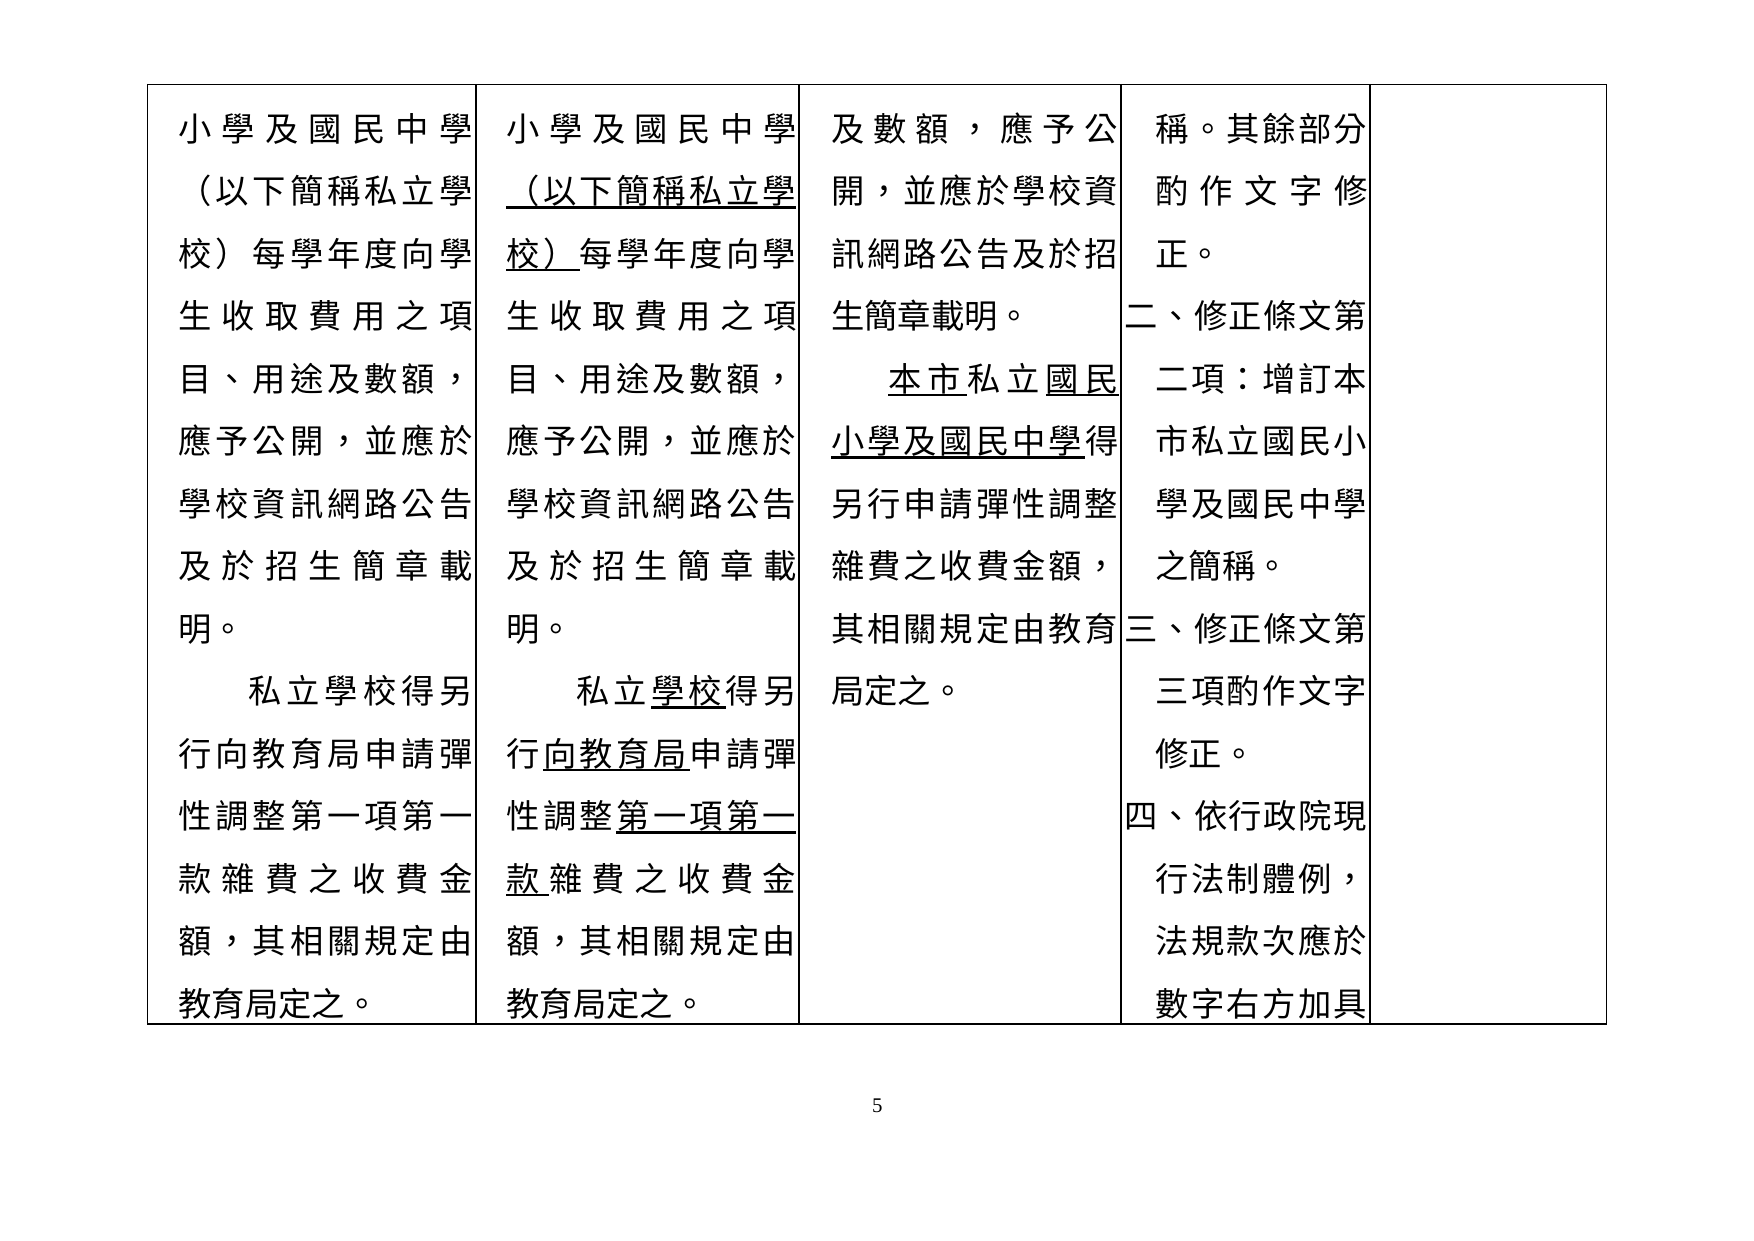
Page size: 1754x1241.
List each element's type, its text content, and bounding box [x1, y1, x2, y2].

table_cell 第三條 除本辦法另有規定外，臺北市(以下簡稱本市)公私立國民小學及國民中學（以下簡稱學校）每學期得依教育局訂定之收費標準表，向學生收取下列費用： 一、雜費。但本市公立國民小學及國民中學（以下簡稱公立學校）學生免收。 二、代收代辦費。 本市私立國民小學及國民中學（以下簡稱私立學校）每學年度向學生收取費用之項目、用途及數額，應予公開，並應於學校資訊網路公告及於招生簡章載明。 私立學校得另行向教育局申請彈性調整第一項第一款雜費之收費金額，其相關規定由教育局定之。 [148, 85, 475, 1023]
table_cell 稱。其餘部分酌作文字修正。 二、修正條文第二項：增訂本市私立國民小學及國民中學之簡稱。 三、修正條文第三項酌作文字修正。 四、依行政院現行法制體例，法規款次應於數字右方加具 [1122, 85, 1369, 1023]
table_cell 第三條 除本辦法另有規定外，臺北市(以下簡稱本市)公私立國民小學及國民中學（以下簡稱學校）每學期得依教育局訂定之收費標準表，向學生收取下列費用： 一、雜費。但本市公立國民小學及國民中學（以下簡稱公立學校）學生免收。 二、代收代辦費。 本市私立國民小學及國民中學（以下簡稱私立學校）每學年度向學生收取費用之項目、用途及數額，應予公開，並應於學校資訊網路公告及於招生簡章載明。 私立學校得另行向教育局申請彈性調整第一項第一款雜費之收費金額，其相關規定由教育局定之。 [477, 85, 798, 1023]
table_cell [1371, 85, 1606, 1023]
table_cell 及數額，應予公開，並應於學校資訊網路公告及於招生簡章載明。 本市私立國民小學及國民中學得另行申請彈性調整雜費之收費金額，其相關規定由教育局定之。 [800, 85, 1120, 1023]
